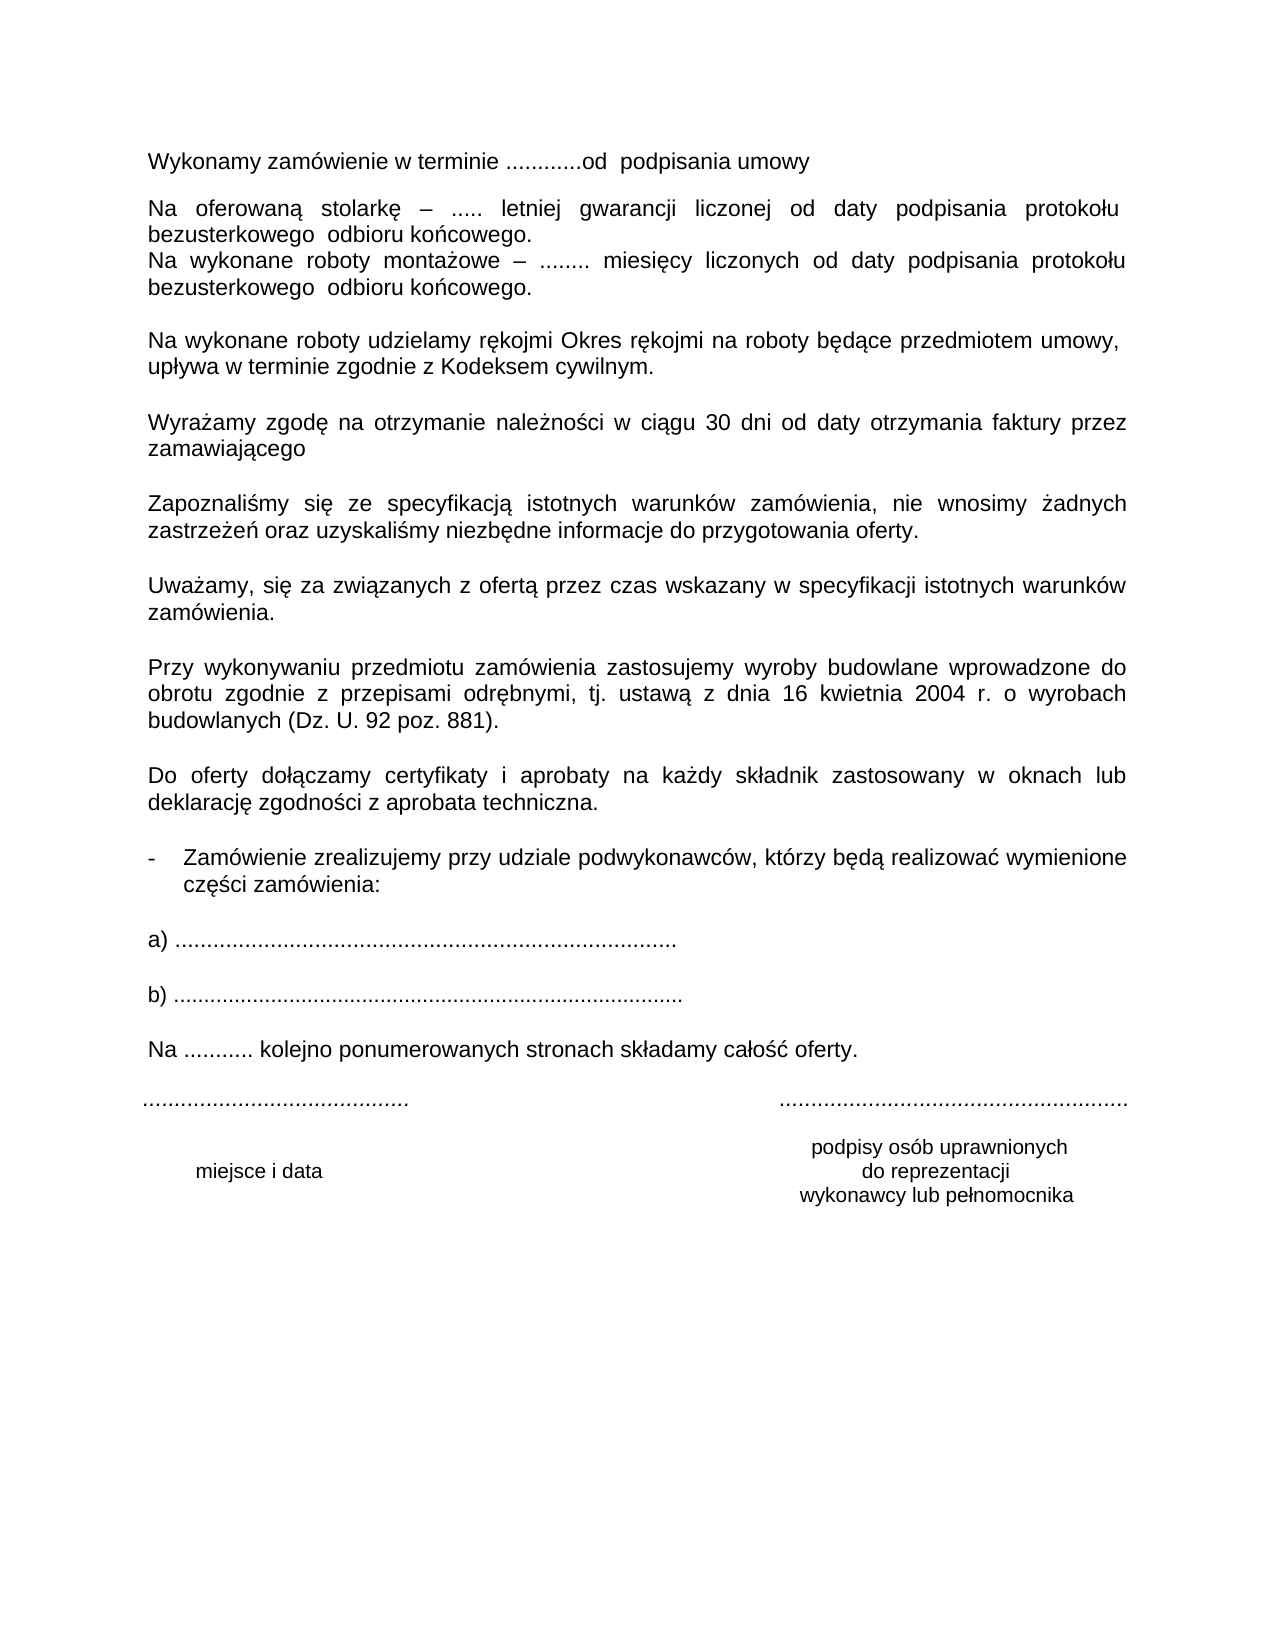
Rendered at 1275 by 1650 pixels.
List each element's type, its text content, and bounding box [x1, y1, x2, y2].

table_cell podpisy osób uprawnionych do reprezentacji wykonawcy lub pełnomocnika [573, 1134, 1134, 1208]
table_cell miejsce i data [141, 1134, 573, 1208]
text Uważamy, się za związanych z ofertą przez czas wskazany w specyfikacji istotnych warunków zamówienia. [148, 572, 1127, 625]
table_header .......................................... [141, 1083, 573, 1133]
text a) ............................................................................... [148, 926, 1127, 952]
table_header ....................................................... [573, 1083, 1134, 1133]
text Wykonamy zamówienie w terminie ............od podpisania umowy [148, 148, 1127, 174]
text Przy wykonywaniu przedmiotu zamówienia zastosujemy wyroby budowlane wprowadzone do obrotu zgodnie z przepisami odrębnymi, tj. ustawą z dnia 16 kwietnia 2004 r. o wyrobach budowlanych (Dz. U. 92 poz. 881). [148, 654, 1127, 733]
text Na wykonane roboty montażowe – ........ miesięcy liczonych od daty podpisania protokołu bezusterkowego odbioru końcowego. [148, 247, 1127, 300]
text Zapoznaliśmy się ze specyfikacją istotnych warunków zamówienia, nie wnosimy żadnych zastrzeżeń oraz uzyskaliśmy niezbędne informacje do przygotowania oferty. [148, 490, 1127, 543]
list Zamówienie zrealizujemy przy udziale podwykonawców, którzy będą realizować wymienione części zamówienia: [148, 844, 1127, 897]
text Wyrażamy zgodę na otrzymanie należności w ciągu 30 dni od daty otrzymania faktury przez zamawiającego [148, 408, 1127, 461]
text Na wykonane roboty udzielamy rękojmi Okres rękojmi na roboty będące przedmiotem umowy, upływa w terminie zgodnie z Kodeksem cywilnym. [148, 327, 1120, 379]
text Do oferty dołączamy certyfikaty i aprobaty na każdy składnik zastosowany w oknach lub deklarację zgodności z aprobata techniczna. [148, 762, 1127, 815]
text Na ........... kolejno ponumerowanych stronach składamy całość oferty. [148, 1036, 1127, 1062]
text b) .................................................................................... [148, 982, 1127, 1007]
text Na oferowaną stolarkę – ..... letniej gwarancji liczonej od daty podpisania protokołu bezusterkowego odbioru końcowego. [148, 195, 1120, 247]
